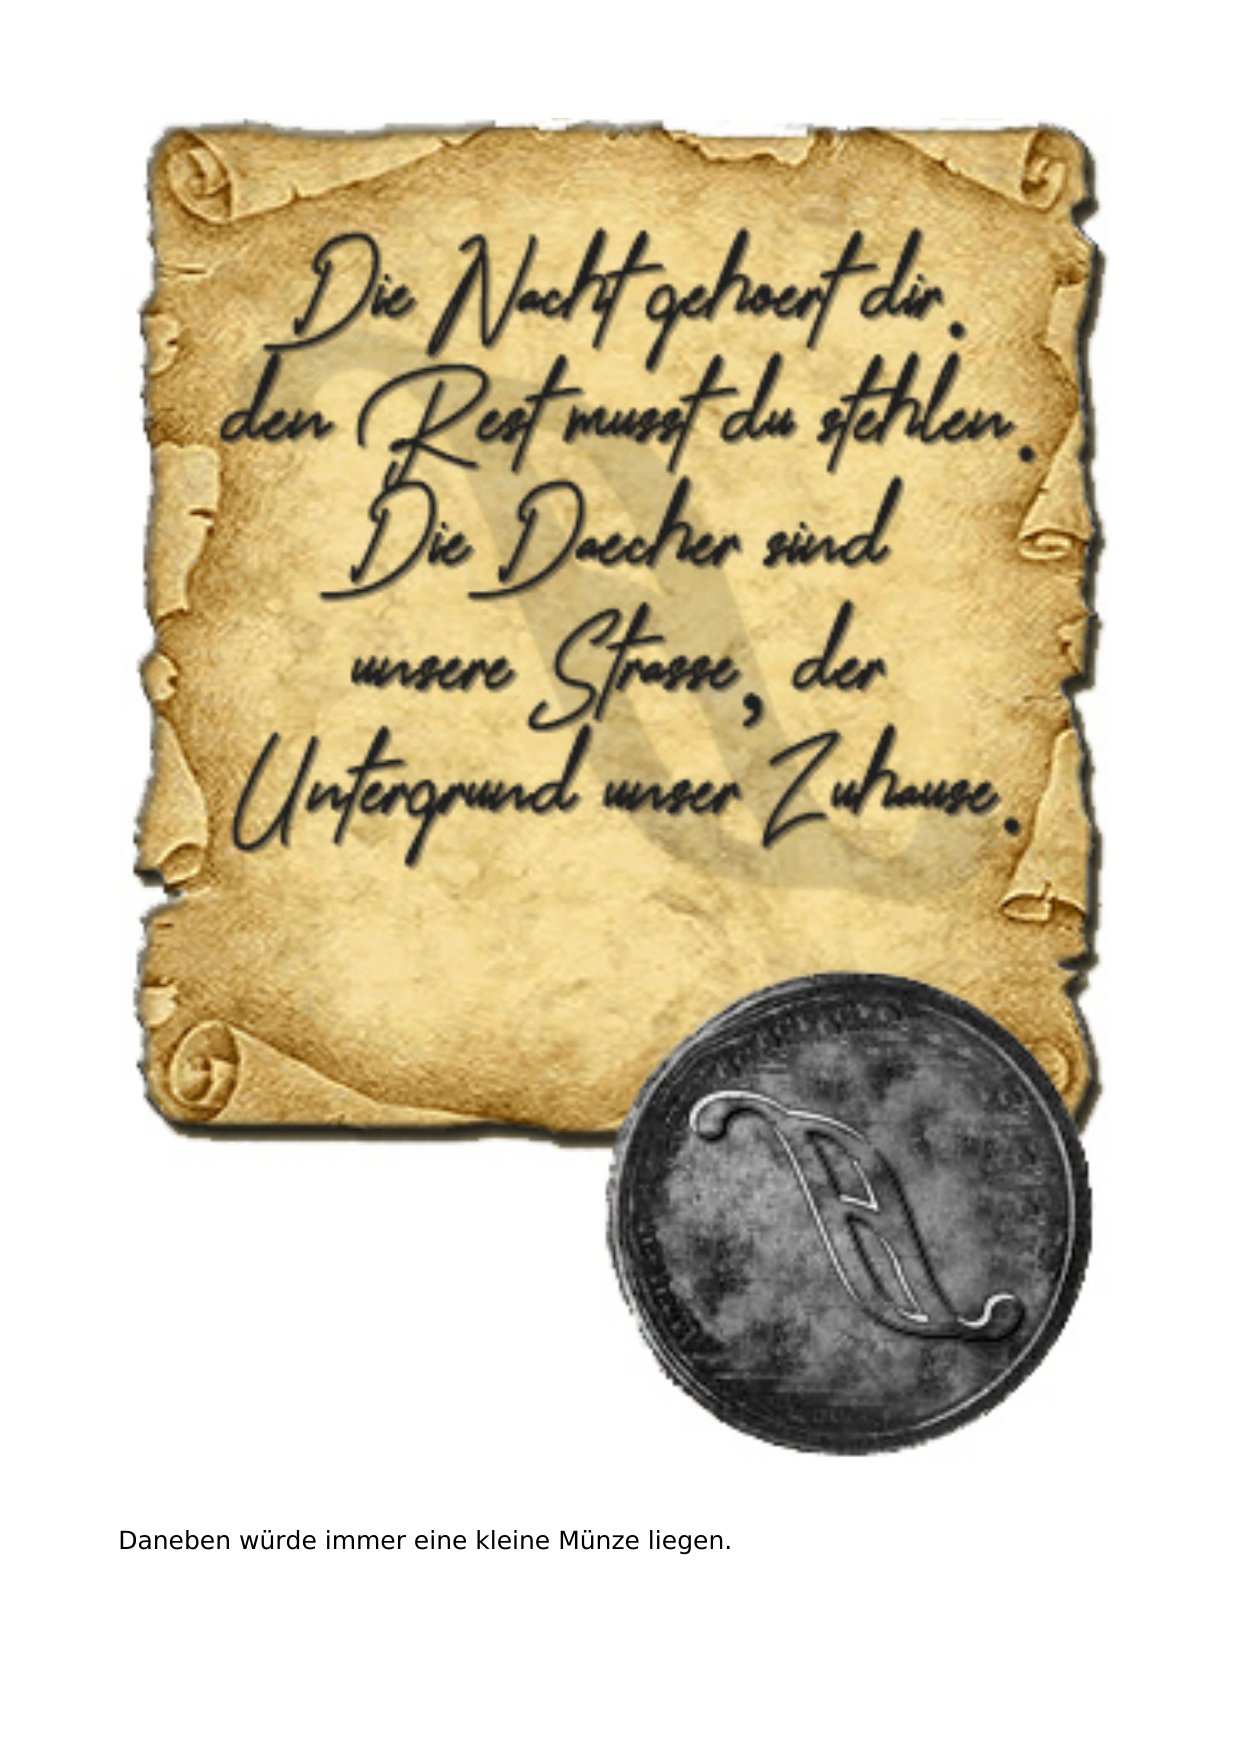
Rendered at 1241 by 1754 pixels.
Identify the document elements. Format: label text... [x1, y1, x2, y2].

text Daneben würde immer eine kleine Münze liegen. [118, 1526, 1122, 1555]
picture [118, 118, 1123, 1514]
